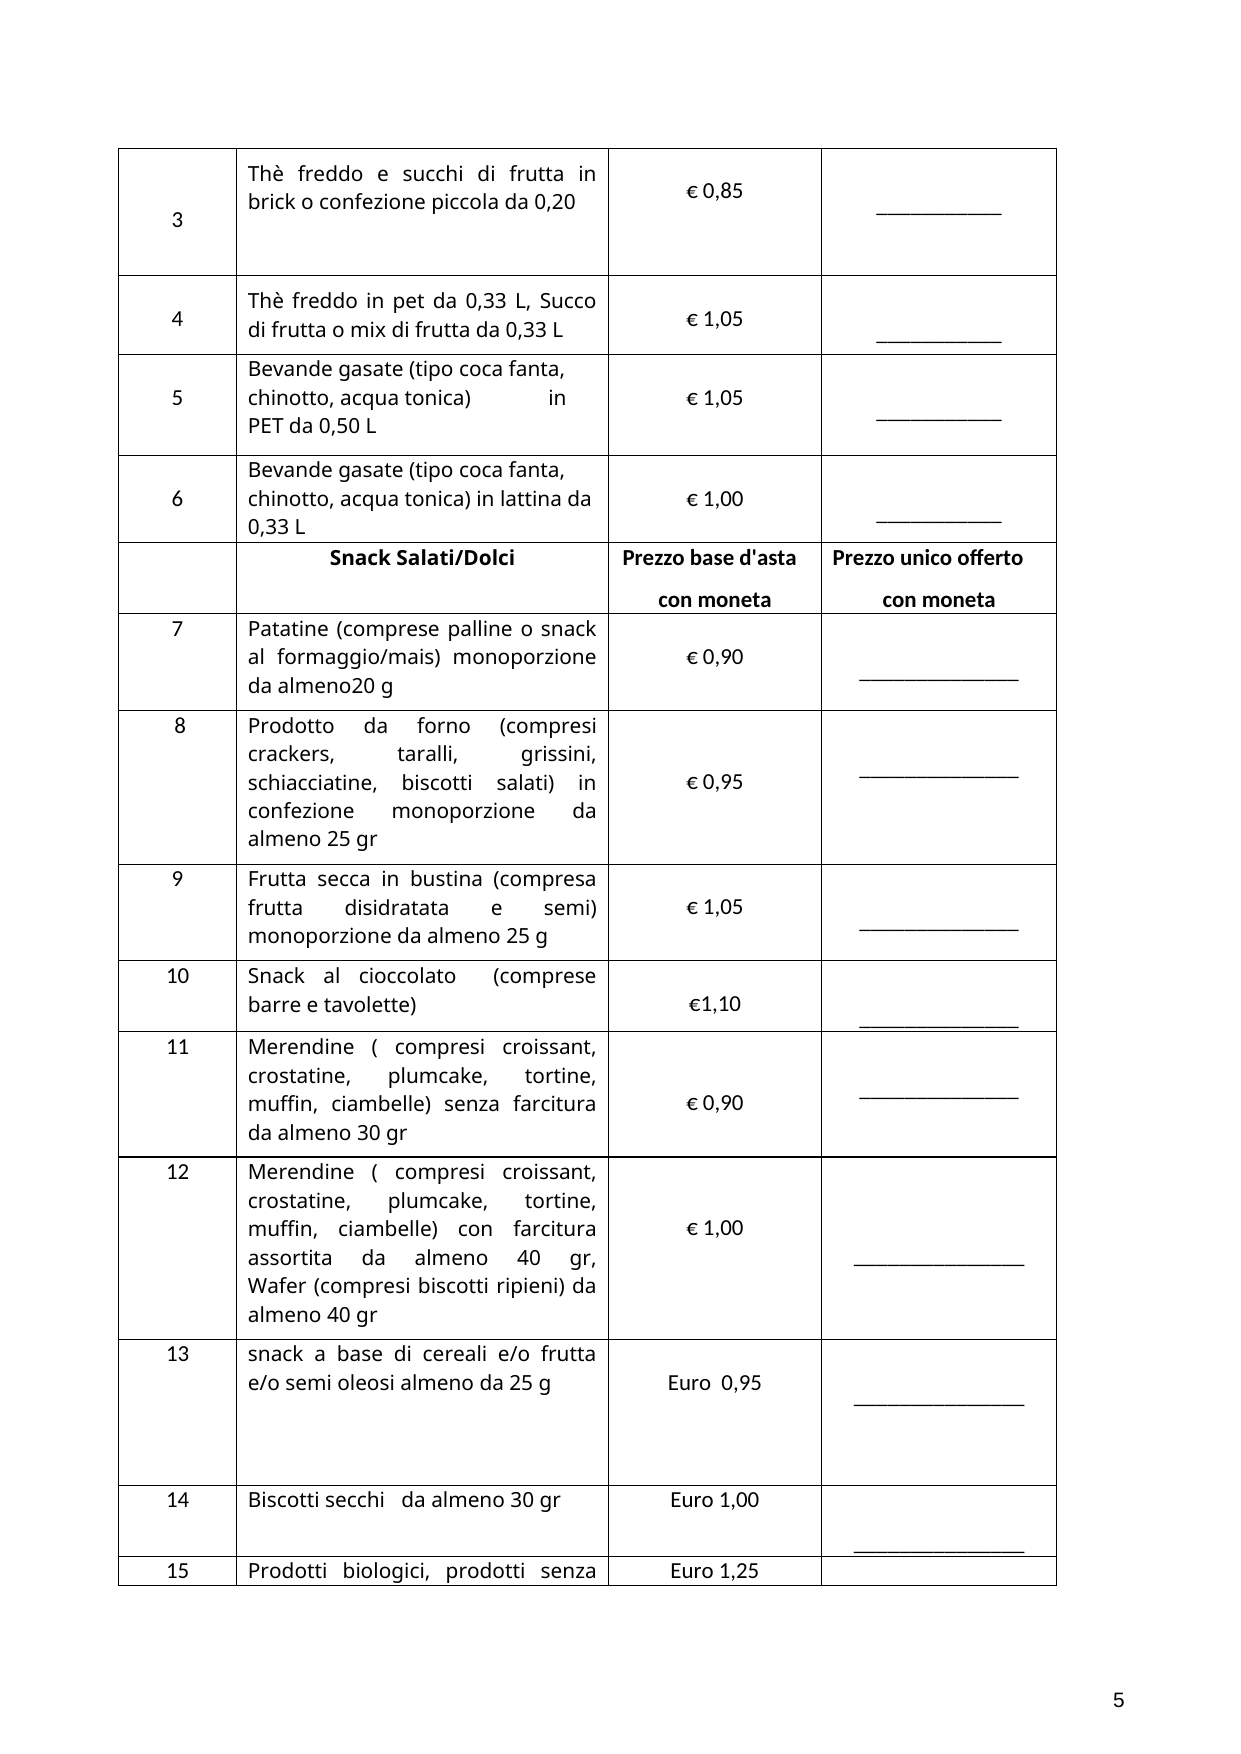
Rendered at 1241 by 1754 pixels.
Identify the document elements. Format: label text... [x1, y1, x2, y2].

table_cell 3 [119, 149, 236, 275]
table_cell Prezzo unico offerto con moneta [822, 543, 1056, 613]
table_cell 11 [119, 1032, 236, 1156]
table_cell ___________ [822, 149, 1056, 275]
table_cell ______________ [822, 865, 1056, 960]
table_cell Prodotto da forno (compresi crackers, taralli, grissini, schiacciatine, biscotti salati) in confezione monoporzione da almeno 25 gr [237, 711, 608, 863]
table_cell snack a base di cereali e/o frutta e/o semi oleosi almeno da 25 g [237, 1340, 608, 1484]
table_cell 9 [119, 865, 236, 960]
table_cell Snack al cioccolato (comprese barre e tavolette) [237, 961, 608, 1031]
table_cell € 1,05 [609, 276, 821, 353]
table_cell 7 [119, 614, 236, 710]
table_cell ______________ [822, 961, 1056, 1031]
table_cell Frutta secca in bustina (compresa frutta disidratata e semi) monoporzione da almeno 25 g [237, 865, 608, 960]
table_cell Biscotti secchi da almeno 30 gr [237, 1486, 608, 1556]
table_cell Thè freddo e succhi di frutta in brick o confezione piccola da 0,20 [237, 149, 608, 275]
table_cell 10 [119, 961, 236, 1031]
table_cell Merendine ( compresi croissant, crostatine, plumcake, tortine, muffin, ciambelle) con farcitura assortita da almeno 40 gr, Wafer (compresi biscotti ripieni) da almeno 40 gr [237, 1158, 608, 1338]
table_cell 5 [119, 355, 236, 454]
table_cell Merendine ( compresi croissant, crostatine, plumcake, tortine, muffin, ciambelle) senza farcitura da almeno 30 gr [237, 1032, 608, 1156]
table_cell Snack Salati/Dolci [237, 543, 608, 613]
table_cell € 0,90 [609, 614, 821, 710]
table_cell 15 [119, 1557, 236, 1585]
table_cell Thè freddo in pet da 0,33 L, Succo di frutta o mix di frutta da 0,33 L [237, 276, 608, 353]
table_cell 12 [119, 1158, 236, 1338]
table_cell 14 [119, 1486, 236, 1556]
table_cell € 1,05 [609, 355, 821, 454]
table_cell ___________ [822, 276, 1056, 353]
table_cell Euro 1,00 [609, 1486, 821, 1556]
table_cell Prezzo base d'asta con moneta [609, 543, 821, 613]
table_cell _______________ [822, 1486, 1056, 1556]
table_cell _______________ [822, 1340, 1056, 1484]
table_cell 4 [119, 276, 236, 353]
table_cell € 1,05 [609, 865, 821, 960]
table_cell Prodotti biologici, prodotti senza [237, 1557, 608, 1585]
table_cell €1,10 [609, 961, 821, 1031]
table_cell ______________ [822, 711, 1056, 863]
table_cell ______________ [822, 614, 1056, 710]
table_cell 6 [119, 456, 236, 542]
table_cell _______________ [822, 1158, 1056, 1338]
table_cell Bevande gasate (tipo coca fanta, chinotto, acqua tonica) in PET da 0,50 L [237, 355, 608, 454]
table_cell ___________ [822, 456, 1056, 542]
table_cell € 0,95 [609, 711, 821, 863]
table_cell [119, 543, 236, 613]
table_cell 8 [119, 711, 236, 863]
table_cell ___________ [822, 355, 1056, 454]
table_cell € 1,00 [609, 456, 821, 542]
table_cell € 0,85 [609, 149, 821, 275]
table_cell ______________ [822, 1032, 1056, 1156]
table_cell Euro 1,25 [609, 1557, 821, 1585]
table_cell Bevande gasate (tipo coca fanta, chinotto, acqua tonica) in lattina da 0,33 L [237, 456, 608, 542]
table_cell € 1,00 [609, 1158, 821, 1338]
table_cell Patatine (comprese palline o snack al formaggio/mais) monoporzione da almeno20 g [237, 614, 608, 710]
table_cell € 0,90 [609, 1032, 821, 1156]
table_cell Euro 0,95 [609, 1340, 821, 1484]
table_cell [822, 1557, 1056, 1585]
table_cell 13 [119, 1340, 236, 1484]
